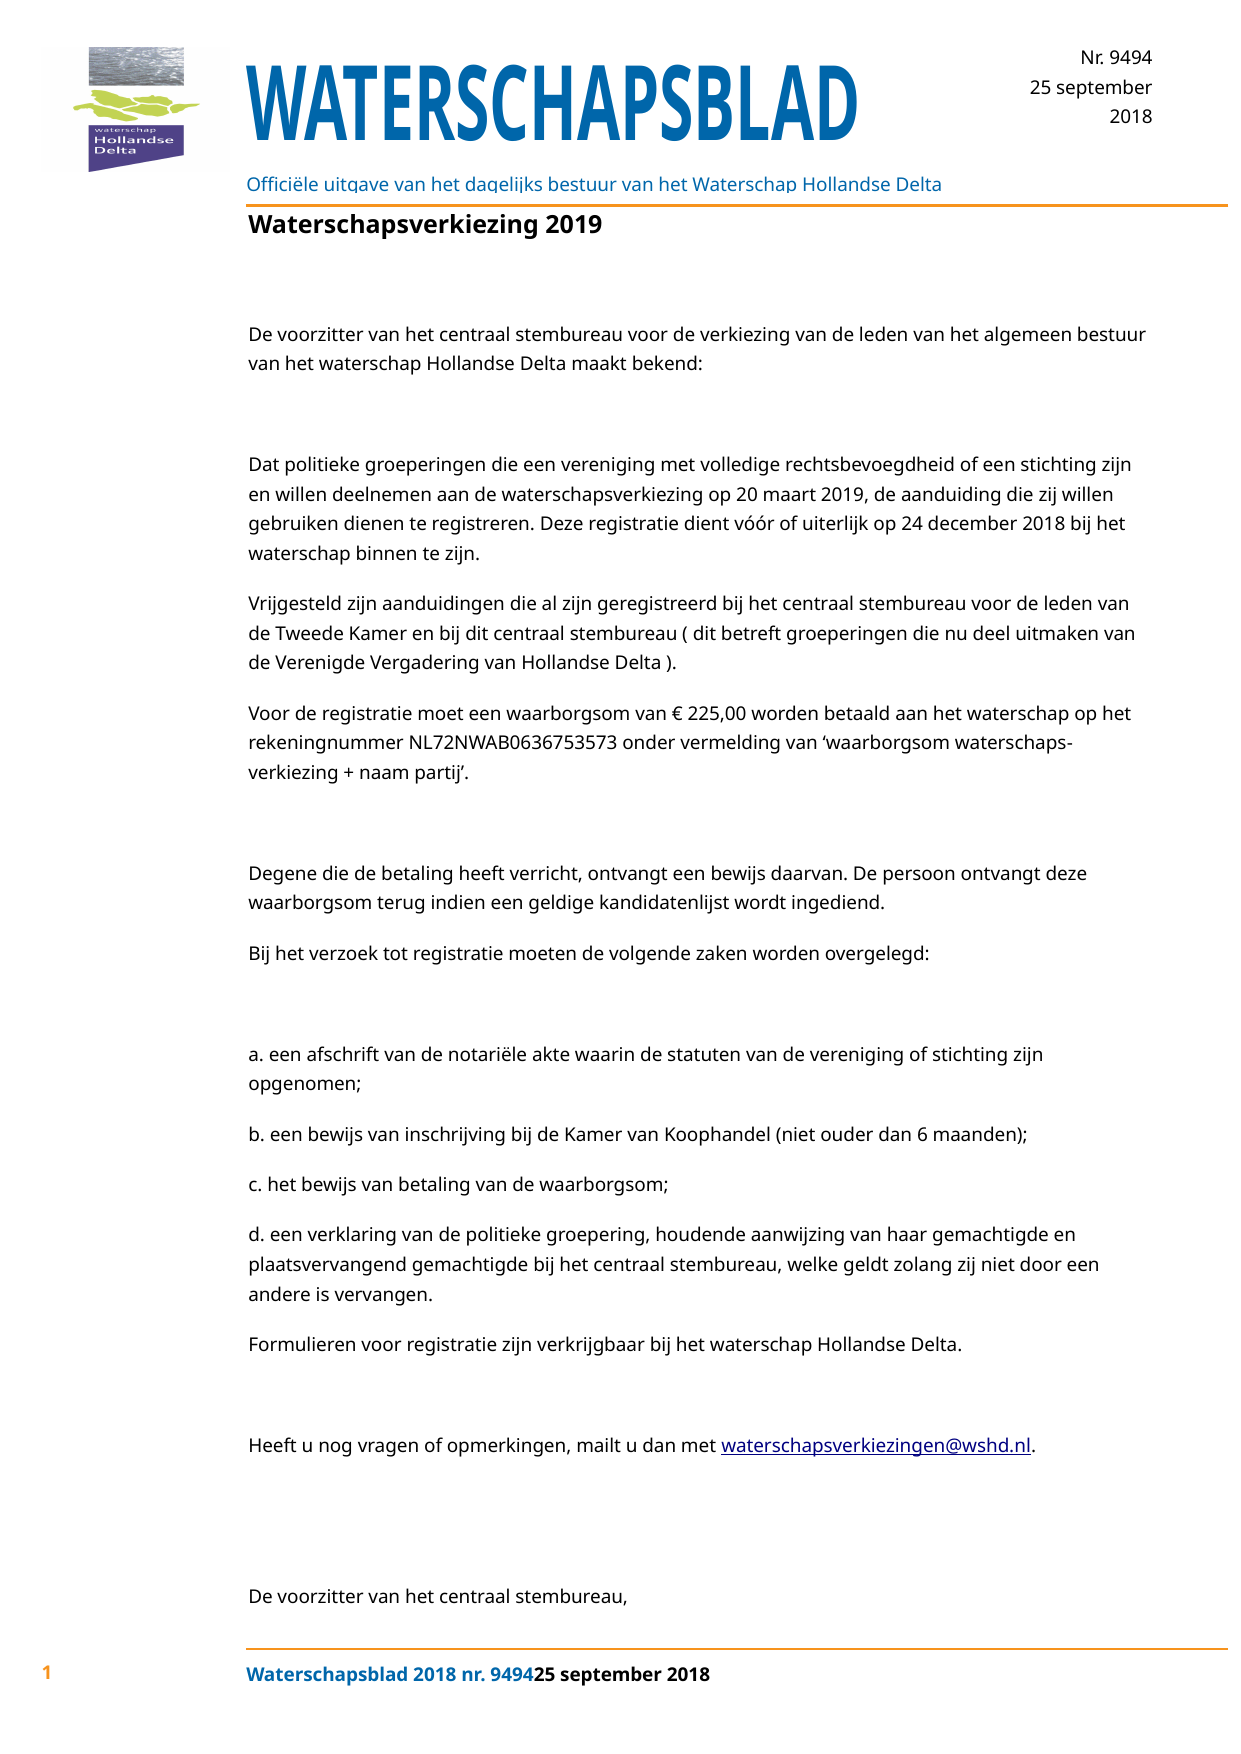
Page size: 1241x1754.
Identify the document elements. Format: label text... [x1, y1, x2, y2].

picture [41, 47, 231, 172]
text Vrijgesteld zijn aanduidingen die al zijn geregistreerd bij het centraal stembureau voor de leden van de Tweede Kamer en bij dit centraal stembureau ( dit betreft groeperingen die nu deel uitmaken van de Verenigde Vergadering van Hollandse Delta ). [248, 590, 1152, 675]
text Formulieren voor registratie zijn verkrijgbaar bij het waterschap Hollandse Delta. [248, 1331, 1152, 1357]
text Heeft u nog vragen of opmerkingen, mailt u dan met waterschapsverkiezingen@wshd.nl. [248, 1432, 1152, 1458]
text Dat politieke groeperingen die een vereniging met volledige rechtsbevoegdheid of een stichting zijn en willen deelnemen aan de waterschapsverkiezing op 20 maart 2019, de aanduiding die zij willen gebruiken dienen te registreren. Deze registratie dient vóór of uiterlijk op 24 december 2018 bij het waterschap binnen te zijn. [248, 451, 1152, 566]
text c. het bewijs van betaling van de waarborgsom; [248, 1171, 1152, 1197]
text b. een bewijs van inschrijving bij de Kamer van Koophandel (niet ouder dan 6 maanden); [248, 1121, 1152, 1146]
text d. een verklaring van de politieke groepering, houdende aanwijzing van haar gemachtigde en plaatsvervangend gemachtigde bij het centraal stembureau, welke geldt zolang zij niet door een andere is vervangen. [248, 1222, 1152, 1306]
text Waterschapsverkiezing 2019 [248, 207, 1152, 241]
text a. een afschrift van de notariële akte waarin de statuten van de vereniging of stichting zijn opgenomen; [248, 1041, 1152, 1096]
text Bij het verzoek tot registratie moeten de volgende zaken worden overgelegd: [248, 940, 1152, 966]
text De voorzitter van het centraal stembureau, [248, 1583, 1152, 1609]
text Voor de registratie moet een waarborgsom van € 225,00 worden betaald aan het waterschap op het rekeningnummer NL72NWAB0636753573 onder vermelding van ‘waarborgsom waterschaps­verkiezing + naam partij’. [248, 700, 1152, 785]
text De voorzitter van het centraal stembureau voor de verkiezing van de leden van het algemeen bestuur van het waterschap Hollandse Delta maakt bekend: [248, 321, 1152, 376]
text Degene die de betaling heeft verricht, ontvangt een bewijs daarvan. De persoon ontvangt deze waarborgsom terug indien een geldige kandidatenlijst wordt ingediend. [248, 860, 1152, 915]
